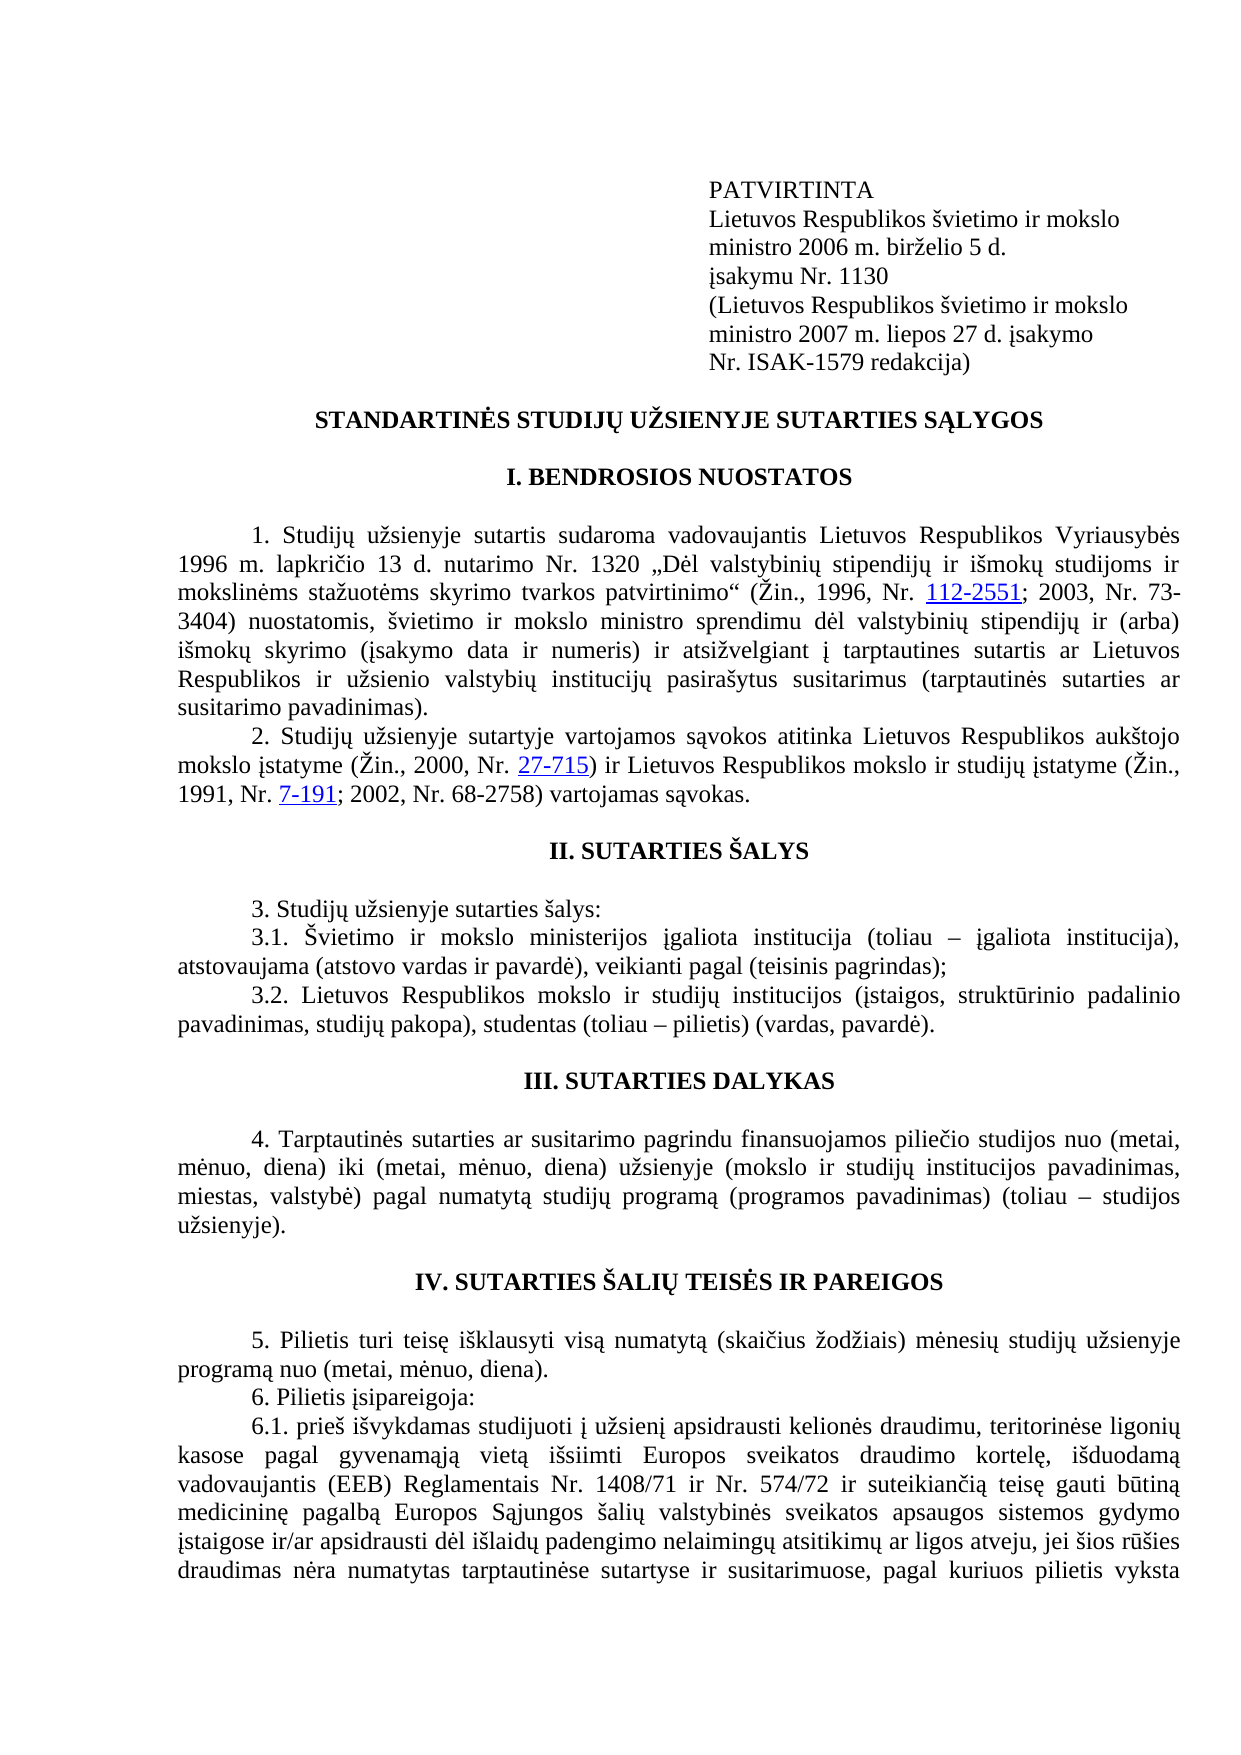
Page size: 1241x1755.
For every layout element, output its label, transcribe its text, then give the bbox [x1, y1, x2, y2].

text 3.1. Švietimo ir mokslo ministerijos įgaliota institucija (toliau – įgaliota institucija), atstovaujama (atstovo vardas ir pavardė), veikianti pagal (teisinis pagrindas); [177, 922, 1181, 980]
text 2. Studijų užsienyje sutartyje vartojamos sąvokos atitinka Lietuvos Respublikos aukštojo mokslo įstatyme (Žin., 2000, Nr. 27-715) ir Lietuvos Respublikos mokslo ir studijų įstatyme (Žin., 1991, Nr. 7-191; 2002, Nr. 68-2758) vartojamas sąvokas. [177, 721, 1181, 807]
text 3. Studijų užsienyje sutarties šalys: [177, 894, 1181, 922]
text Lietuvos Respublikos švietimo ir mokslo [177, 204, 1181, 232]
text III. SUTARTIES DALYKAS [177, 1066, 1181, 1095]
text IV. SUTARTIES ŠALIŲ TEISĖS IR PAREIGOS [177, 1267, 1181, 1296]
text 6.1. prieš išvykdamas studijuoti į užsienį apsidrausti kelionės draudimu, teritorinėse ligonių kasose pagal gyvenamąją vietą išsiimti Europos sveikatos draudimo kortelę, išduodamą vadovaujantis (EEB) Reglamentais Nr. 1408/71 ir Nr. 574/72 ir suteikiančią teisę gauti būtiną medicininę pagalbą Europos Sąjungos šalių valstybinės sveikatos apsaugos sistemos gydymo įstaigose ir/ar apsidrausti dėl išlaidų padengimo nelaimingų atsitikimų ar ligos atveju, jei šios rūšies draudimas nėra numatytas tarptautinėse sutartyse ir susitarimuose, pagal kuriuos pilietis vyksta [177, 1411, 1181, 1584]
text 1. Studijų užsienyje sutartis sudaroma vadovaujantis Lietuvos Respublikos Vyriausybės 1996 m. lapkričio 13 d. nutarimo Nr. 1320 „Dėl valstybinių stipendijų ir išmokų studijoms ir mokslinėms stažuotėms skyrimo tvarkos patvirtinimo“ (Žin., 1996, Nr. 112-2551; 2003, Nr. 73-3404) nuostatomis, švietimo ir mokslo ministro sprendimu dėl valstybinių stipendijų ir (arba) išmokų skyrimo (įsakymo data ir numeris) ir atsižvelgiant į tarptautines sutartis ar Lietuvos Respublikos ir užsienio valstybių institucijų pasirašytus susitarimus (tarptautinės sutarties ar susitarimo pavadinimas). [177, 520, 1181, 721]
text PATVIRTINTA [177, 175, 1181, 204]
text įsakymu Nr. 1130 [177, 261, 1181, 290]
text ministro 2007 m. liepos 27 d. įsakymo [177, 319, 1181, 347]
text I. BENDROSIOS NUOSTATOS [177, 462, 1181, 491]
text 4. Tarptautinės sutarties ar susitarimo pagrindu finansuojamos piliečio studijos nuo (metai, mėnuo, diena) iki (metai, mėnuo, diena) užsienyje (mokslo ir studijų institucijos pavadinimas, miestas, valstybė) pagal numatytą studijų programą (programos pavadinimas) (toliau – studijos užsienyje). [177, 1124, 1181, 1239]
text II. SUTARTIES ŠALYS [177, 836, 1181, 865]
text 6. Pilietis įsipareigoja: [177, 1382, 1181, 1411]
text Nr. ISAK-1579 redakcija) [177, 347, 1181, 376]
text ministro 2006 m. birželio 5 d. [177, 232, 1181, 261]
text STANDARTINĖS STUDIJŲ UŽSIENYJE SUTARTIES SĄLYGOS [177, 405, 1181, 434]
text (Lietuvos Respublikos švietimo ir mokslo [177, 290, 1181, 319]
text 3.2. Lietuvos Respublikos mokslo ir studijų institucijos (įstaigos, struktūrinio padalinio pavadinimas, studijų pakopa), studentas (toliau – pilietis) (vardas, pavardė). [177, 980, 1181, 1037]
text 5. Pilietis turi teisę išklausyti visą numatytą (skaičius žodžiais) mėnesių studijų užsienyje programą nuo (metai, mėnuo, diena). [177, 1325, 1181, 1382]
